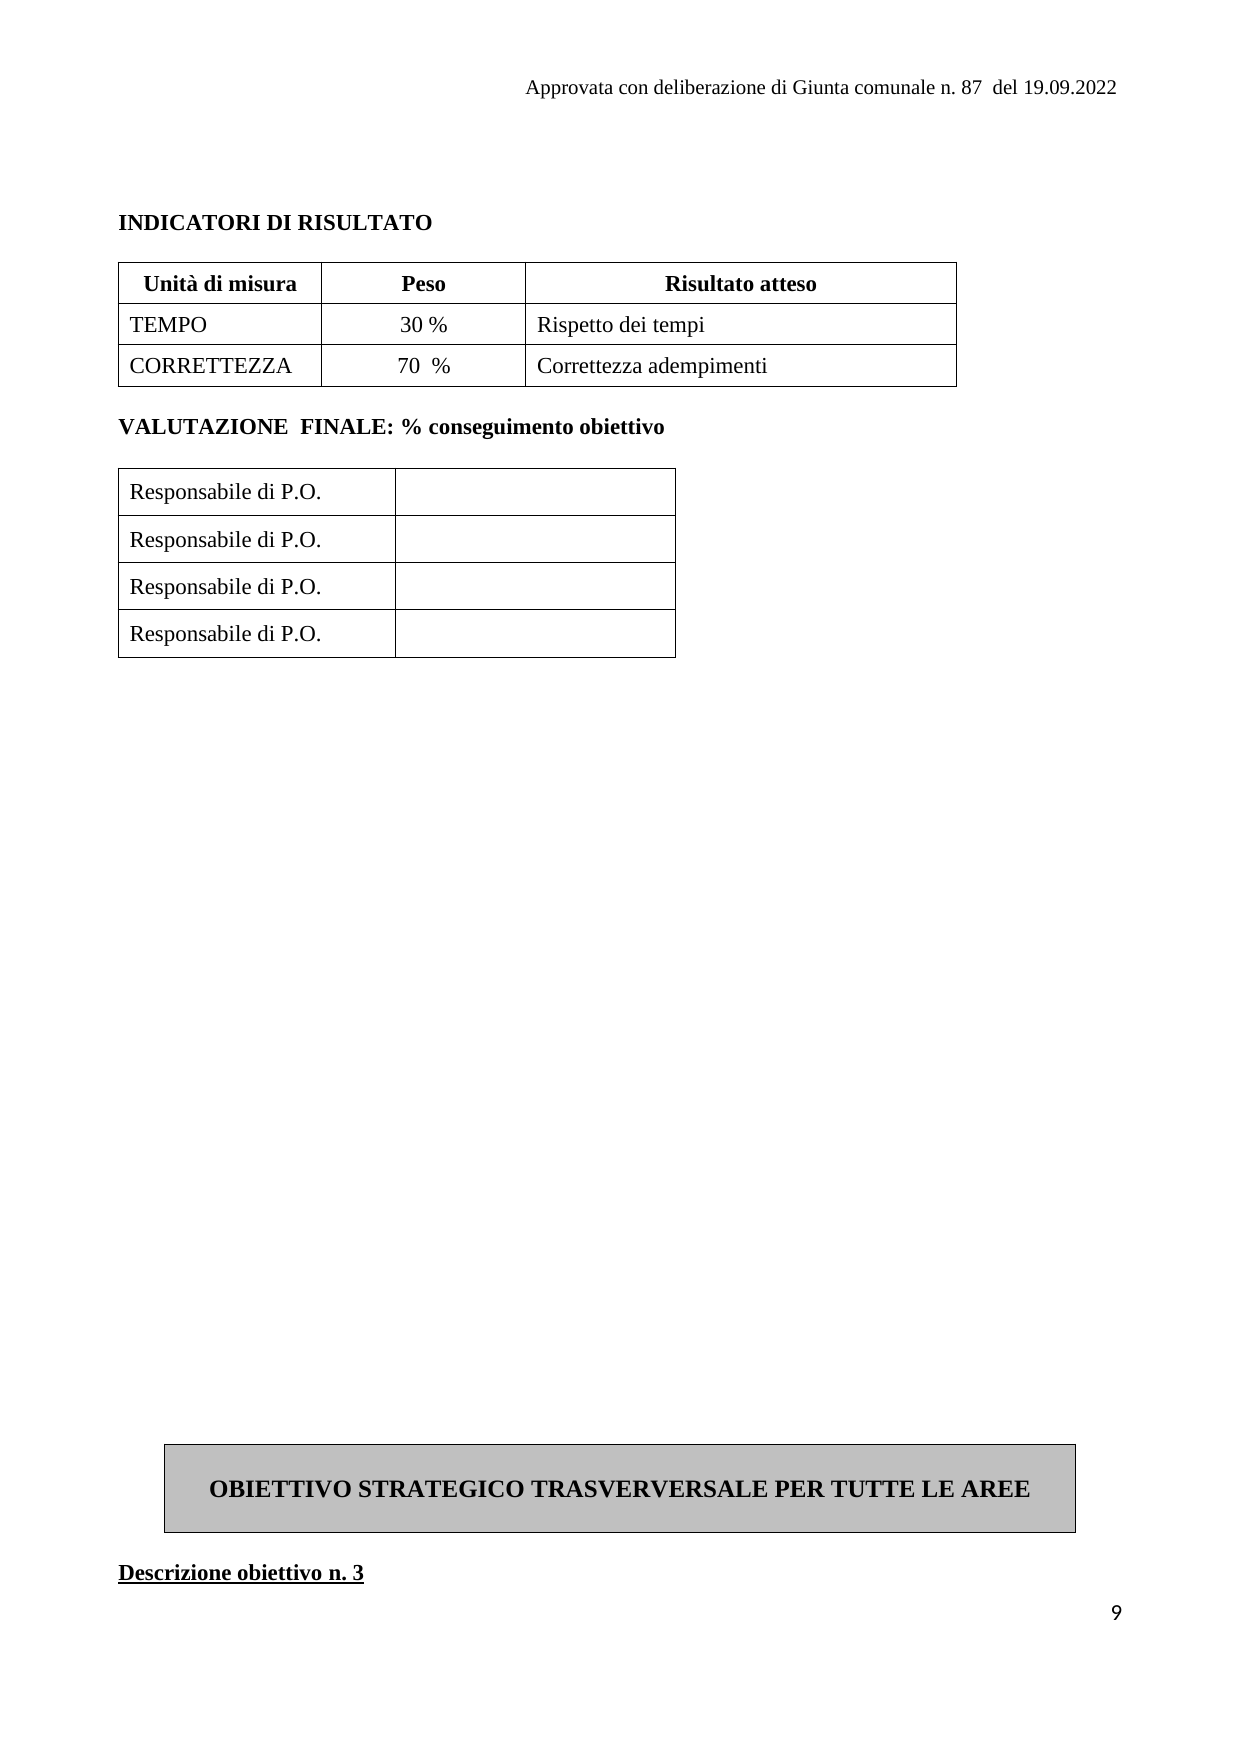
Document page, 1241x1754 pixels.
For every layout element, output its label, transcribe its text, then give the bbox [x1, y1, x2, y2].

table_header [396, 469, 675, 515]
text INDICATORI DI RISULTATO [118, 209, 1122, 235]
table_header OBIETTIVO STRATEGICO TRASVERVERSALE PER TUTTE LE AREE [165, 1445, 1075, 1532]
table_header Unità di misura [119, 263, 321, 303]
table_cell [396, 610, 675, 657]
table_cell [396, 516, 675, 562]
table_cell 70 % [322, 345, 525, 386]
table_cell Responsabile di P.O. [119, 516, 395, 562]
table_header Peso [322, 263, 525, 303]
table_cell Rispetto dei tempi [526, 304, 956, 344]
text Descrizione obiettivo n. 3 [118, 1559, 1122, 1586]
table_header Risultato atteso [526, 263, 956, 303]
table_cell [396, 563, 675, 609]
table_cell 30 % [322, 304, 525, 344]
table_cell Responsabile di P.O. [119, 563, 395, 609]
table_header Responsabile di P.O. [119, 469, 395, 515]
table_cell CORRETTEZZA [119, 345, 321, 386]
table_cell Correttezza adempimenti [526, 345, 956, 386]
text VALUTAZIONE FINALE: % conseguimento obiettivo [118, 413, 1122, 439]
table_cell TEMPO [119, 304, 321, 344]
table_cell Responsabile di P.O. [119, 610, 395, 657]
